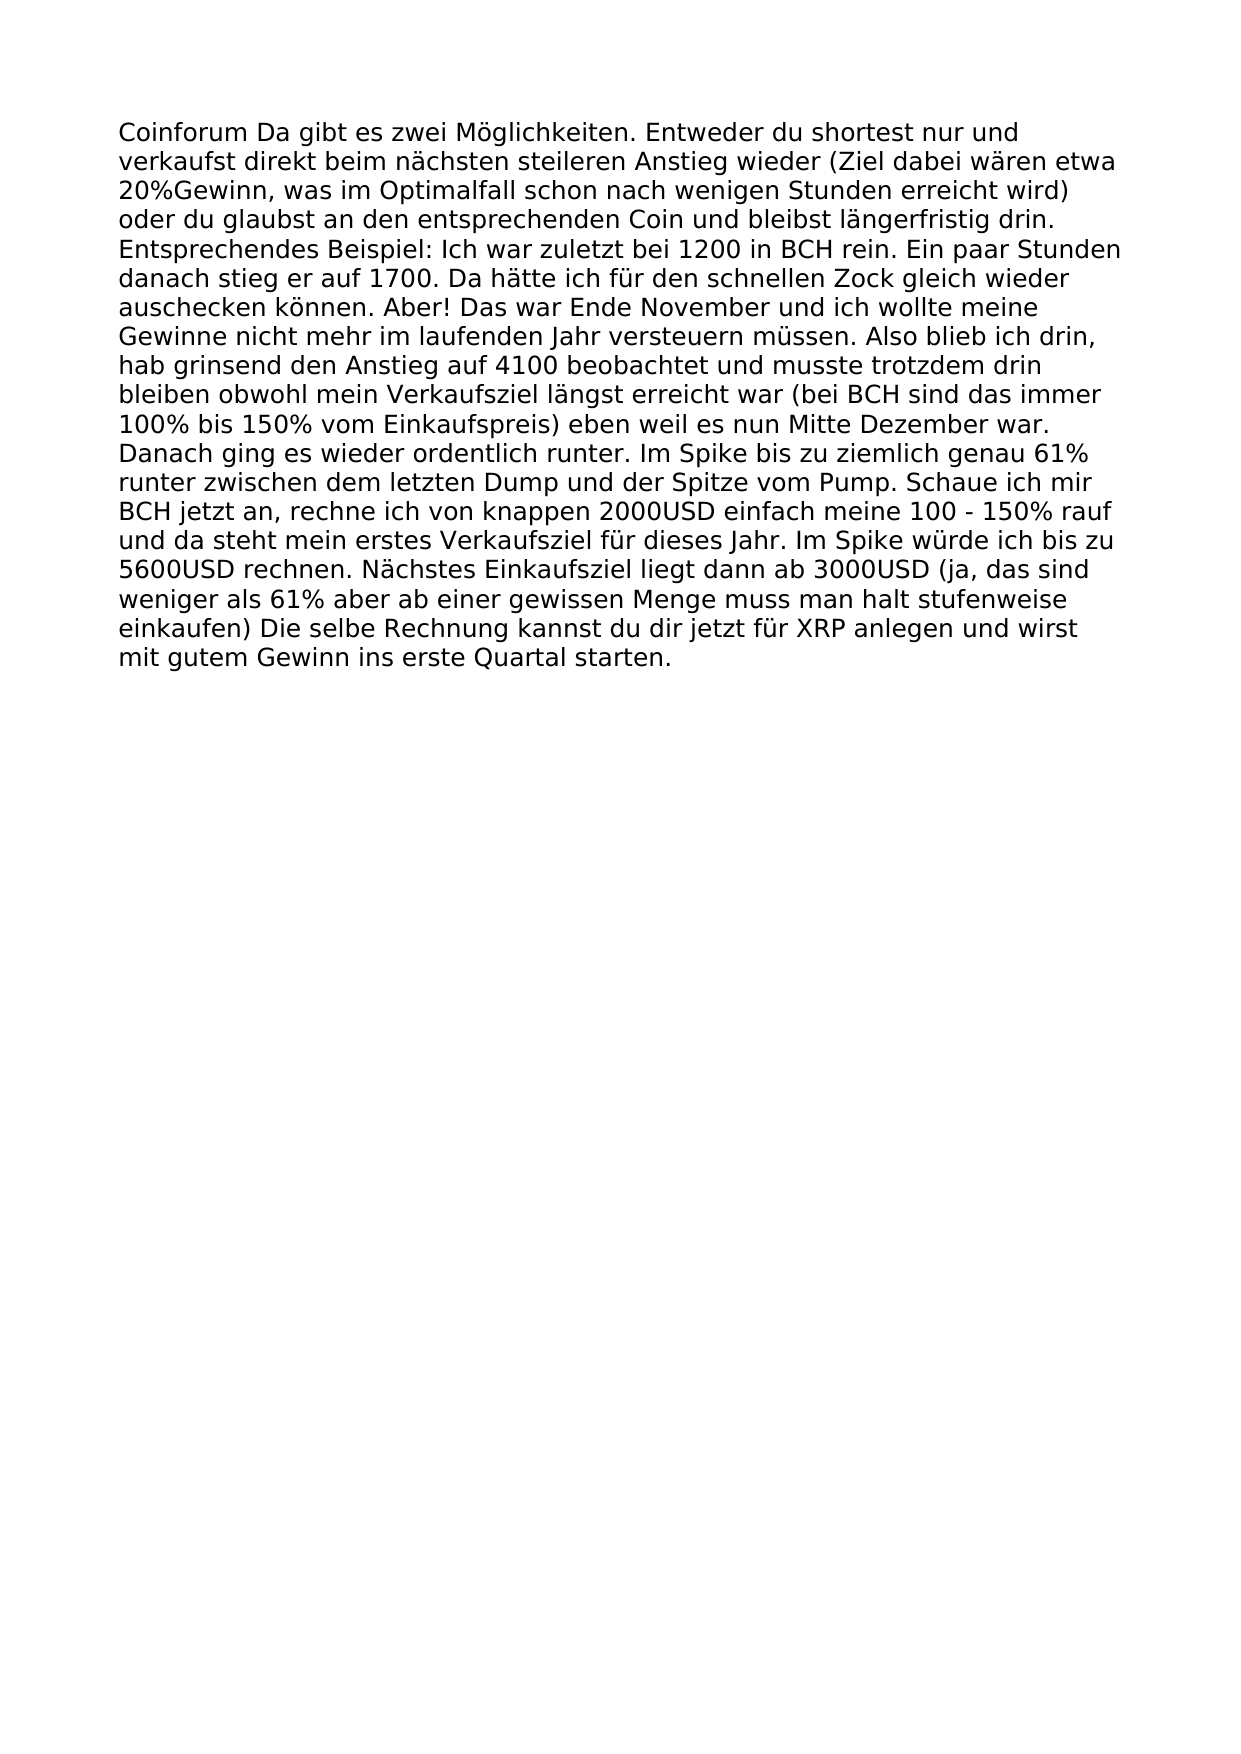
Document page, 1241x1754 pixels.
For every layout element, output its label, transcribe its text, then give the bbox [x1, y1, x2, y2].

text Coinforum Da gibt es zwei Möglichkeiten. Entweder du shortest nur und verkaufst direkt beim nächsten steileren Anstieg wieder (Ziel dabei wären etwa 20%Gewinn, was im Optimalfall schon nach wenigen Stunden erreicht wird) oder du glaubst an den entsprechenden Coin und bleibst längerfristig drin. Entsprechendes Beispiel: Ich war zuletzt bei 1200 in BCH rein. Ein paar Stunden danach stieg er auf 1700. Da hätte ich für den schnellen Zock gleich wieder auschecken können. Aber! Das war Ende November und ich wollte meine Gewinne nicht mehr im laufenden Jahr versteuern müssen. Also blieb ich drin, hab grinsend den Anstieg auf 4100 beobachtet und musste trotzdem drin bleiben obwohl mein Verkaufsziel längst erreicht war (bei BCH sind das immer 100% bis 150% vom Einkaufspreis) eben weil es nun Mitte Dezember war. Danach ging es wieder ordentlich runter. Im Spike bis zu ziemlich genau 61% runter zwischen dem letzten Dump und der Spitze vom Pump. Schaue ich mir BCH jetzt an, rechne ich von knappen 2000USD einfach meine 100 - 150% rauf und da steht mein erstes Verkaufsziel für dieses Jahr. Im Spike würde ich bis zu 5600USD rechnen. Nächstes Einkaufsziel liegt dann ab 3000USD (ja, das sind weniger als 61% aber ab einer gewissen Menge muss man halt stufenweise einkaufen) Die selbe Rechnung kannst du dir jetzt für XRP anlegen und wirst mit gutem Gewinn ins erste Quartal starten. [118, 118, 1122, 672]
